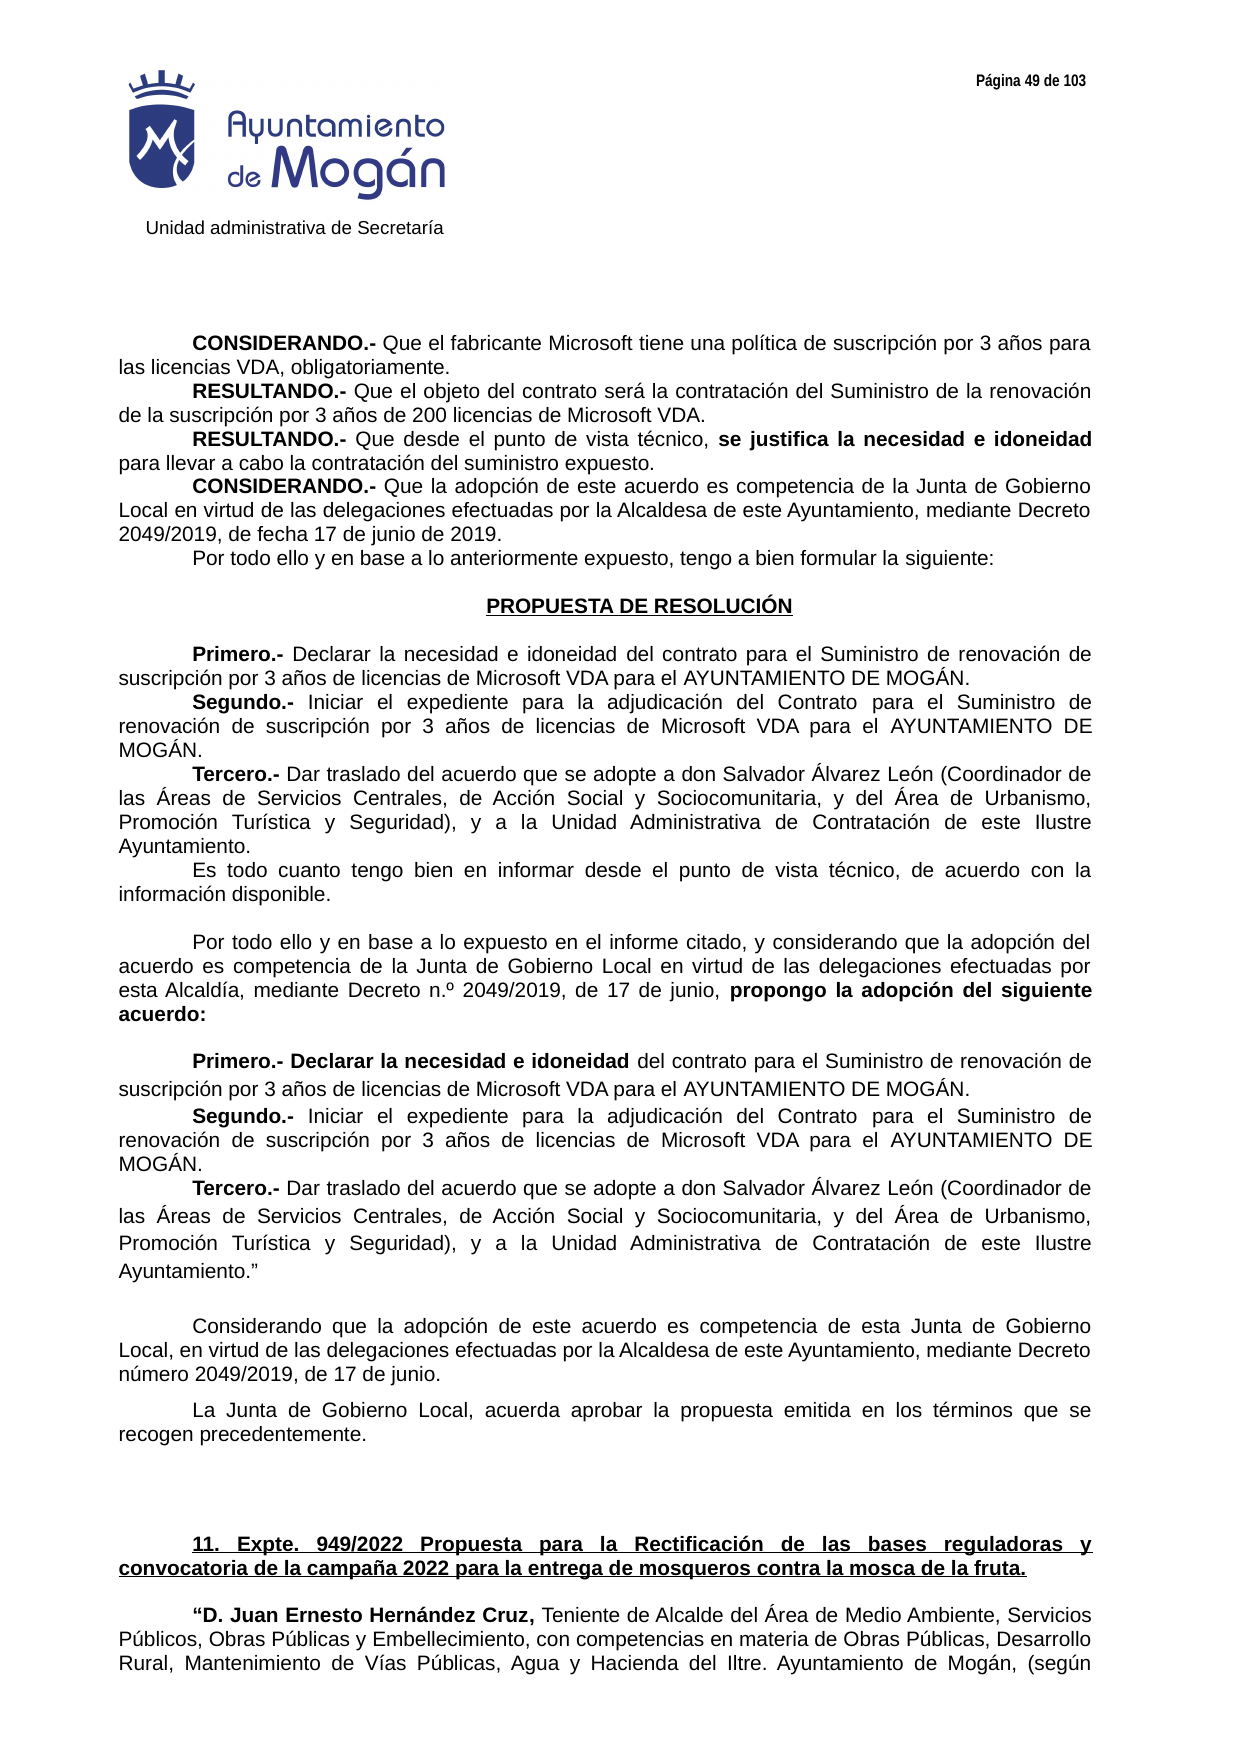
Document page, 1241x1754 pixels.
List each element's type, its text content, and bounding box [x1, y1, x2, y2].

text Segundo.- Iniciar el expediente para la adjudicación del Contrato para el Suministro de renovación de suscripción por 3 años de licencias de Microsoft VDA para el AYUNTAMIENTO DE MOGÁN. [118, 1104, 1092, 1176]
text Primero.- Declarar la necesidad e idoneidad del contrato para el Suministro de renovación de suscripción por 3 años de licencias de Microsoft VDA para el AYUNTAMIENTO DE MOGÁN. [118, 642, 1092, 690]
text Tercero.- Dar traslado del acuerdo que se adopte a don Salvador Álvarez León (Coordinador de las Áreas de Servicios Centrales, de Acción Social y Sociocomunitaria, y del Área de Urbanismo, Promoción Turística y Seguridad), y a la Unidad Administrativa de Contratación de este Ilustre Ayuntamiento.” [118, 1176, 1092, 1283]
text RESULTANDO.- Que desde el punto de vista técnico, se justifica la necesidad e idoneidad para llevar a cabo la contratación del suministro expuesto. [118, 426, 1092, 474]
text Por todo ello y en base a lo anteriormente expuesto, tengo a bien formular la siguiente: [118, 546, 1092, 570]
text “D. Juan Ernesto Hernández Cruz, Teniente de Alcalde del Área de Medio Ambiente, Servicios Públicos, Obras Públicas y Embellecimiento, con competencias en materia de Obras Públicas, Desarrollo Rural, Mantenimiento de Vías Públicas, Agua y Hacienda del Iltre. Ayuntamiento de Mogán, (según [118, 1603, 1092, 1675]
text Considerando que la adopción de este acuerdo es competencia de esta Junta de Gobierno Local, en virtud de las delegaciones efectuadas por la Alcaldesa de este Ayuntamiento, mediante Decreto número 2049/2019, de 17 de junio. [118, 1314, 1092, 1386]
text Tercero.- Dar traslado del acuerdo que se adopte a don Salvador Álvarez León (Coordinador de las Áreas de Servicios Centrales, de Acción Social y Sociocomunitaria, y del Área de Urbanismo, Promoción Turística y Seguridad), y a la Unidad Administrativa de Contratación de este Ilustre Ayuntamiento. [118, 762, 1092, 858]
text Primero.- Declarar la necesidad e idoneidad del contrato para el Suministro de renovación de suscripción por 3 años de licencias de Microsoft VDA para el AYUNTAMIENTO DE MOGÁN. [118, 1049, 1092, 1101]
text Por todo ello y en base a lo expuesto en el informe citado, y considerando que la adopción del acuerdo es competencia de la Junta de Gobierno Local en virtud de las delegaciones efectuadas por esta Alcaldía, mediante Decreto n.º 2049/2019, de 17 de junio, propongo la adopción del siguiente acuerdo: [118, 929, 1092, 1025]
text RESULTANDO.- Que el objeto del contrato será la contratación del Suministro de la renovación de la suscripción por 3 años de 200 licencias de Microsoft VDA. [118, 378, 1092, 426]
text PROPUESTA DE RESOLUCIÓN [118, 594, 1092, 618]
text CONSIDERANDO.- Que el fabricante Microsoft tiene una política de suscripción por 3 años para las licencias VDA, obligatoriamente. [118, 331, 1092, 378]
text 11. Expte. 949/2022 Propuesta para la Rectificación de las bases reguladoras y convocatoria de la campaña 2022 para la entrega de mosqueros contra la mosca de la fruta. [118, 1531, 1092, 1579]
text Segundo.- Iniciar el expediente para la adjudicación del Contrato para el Suministro de renovación de suscripción por 3 años de licencias de Microsoft VDA para el AYUNTAMIENTO DE MOGÁN. [118, 690, 1092, 762]
picture [128, 70, 445, 206]
text La Junta de Gobierno Local, acuerda aprobar la propuesta emitida en los términos que se recogen precedentemente. [118, 1398, 1092, 1446]
text Es todo cuanto tengo bien en informar desde el punto de vista técnico, de acuerdo con la información disponible. [118, 858, 1092, 906]
text CONSIDERANDO.- Que la adopción de este acuerdo es competencia de la Junta de Gobierno Local en virtud de las delegaciones efectuadas por la Alcaldesa de este Ayuntamiento, mediante Decreto 2049/2019, de fecha 17 de junio de 2019. [118, 474, 1092, 546]
